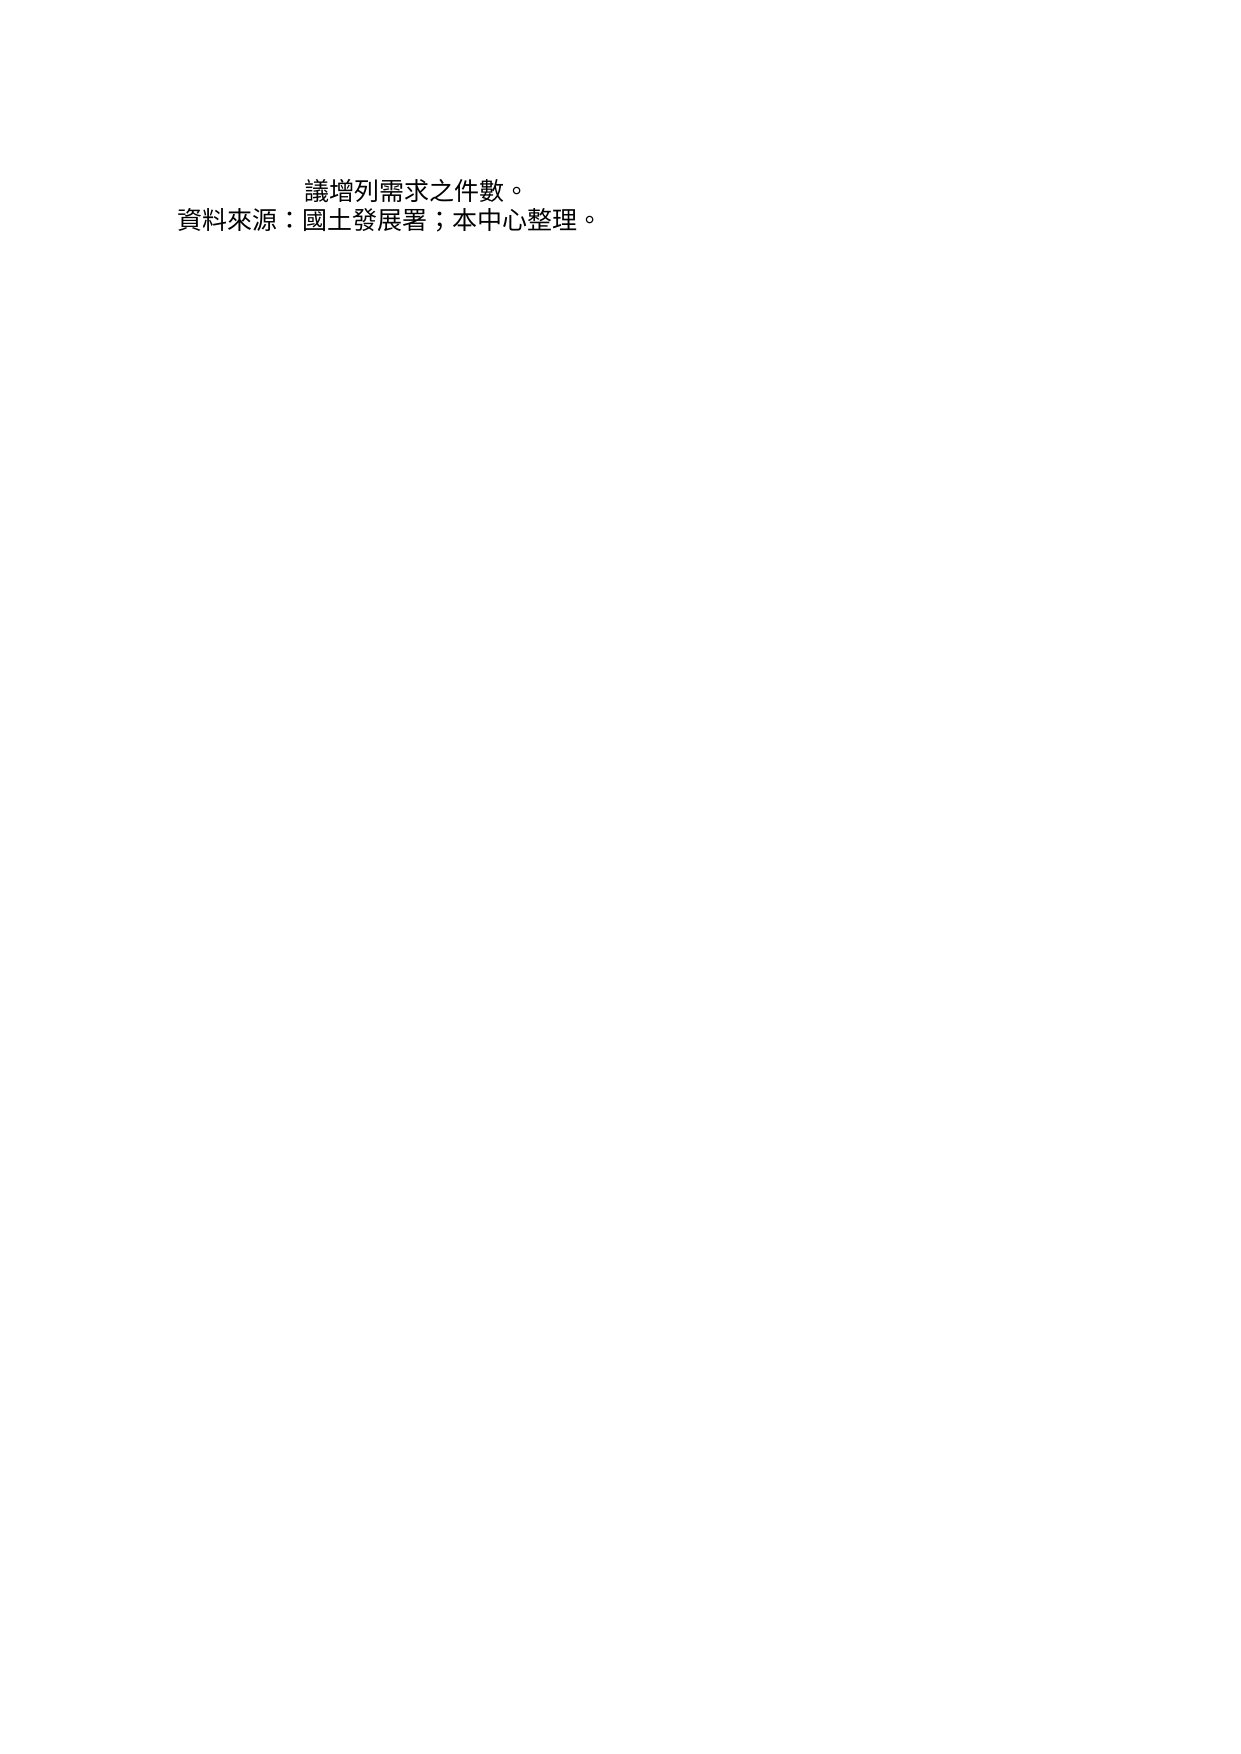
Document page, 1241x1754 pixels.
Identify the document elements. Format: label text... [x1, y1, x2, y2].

text 資料來源：國土發展署；本中心整理。 [177, 206, 1063, 236]
text 說 明：「總案件數」欄位係原經行政院核定案件數＋與地方政府召開協商會議增列需求之件數。 [177, 177, 1063, 206]
